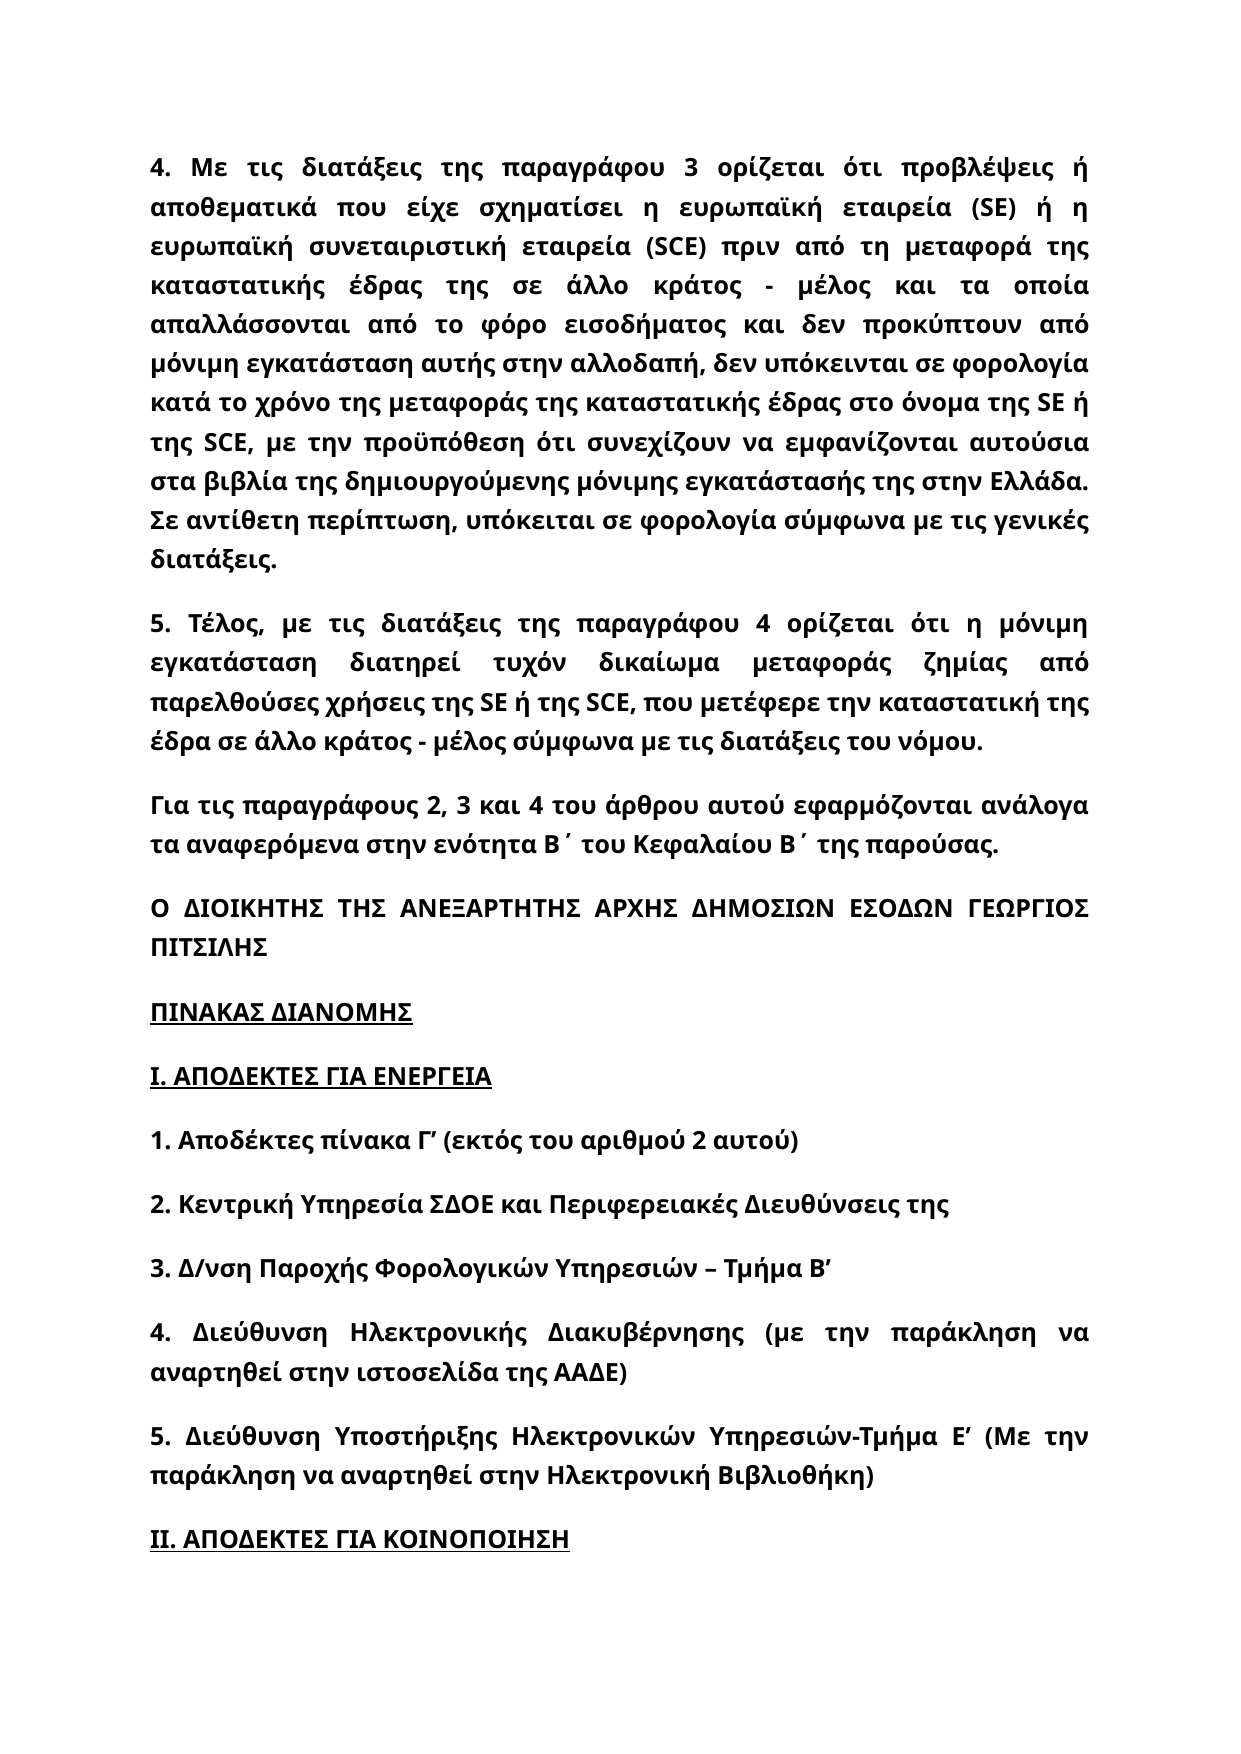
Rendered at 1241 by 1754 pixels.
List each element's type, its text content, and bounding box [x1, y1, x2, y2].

text 5. Διεύθυνση Υποστήριξης Ηλεκτρονικών Υπηρεσιών-Τμήμα Ε’ (Με την παράκληση να αναρτηθεί στην Ηλεκτρονική Βιβλιοθήκη) [150, 1418, 1090, 1492]
text 2. Κεντρική Υπηρεσία ΣΔΟΕ και Περιφερειακές Διευθύνσεις της [150, 1187, 1090, 1221]
text Για τις παραγράφους 2, 3 και 4 του άρθρου αυτού εφαρμόζονται ανάλογα τα αναφερόμενα στην ενότητα Β΄ του Κεφαλαίου Β΄ της παρούσας. [150, 787, 1090, 861]
text 4. Με τις διατάξεις της παραγράφου 3 ορίζεται ότι προβλέψεις ή αποθεματικά που είχε σχηματίσει η ευρωπαϊκή εταιρεία (SE) ή η ευρωπαϊκή συνεταιριστική εταιρεία (SCE) πριν από τη μεταφορά της καταστατικής έδρας της σε άλλο κράτος - μέλος και τα οποία απαλλάσσονται από το φόρο εισοδήματος και δεν προκύπτουν από μόνιμη εγκατάσταση αυτής στην αλλοδαπή, δεν υπόκεινται σε φορολογία κατά το χρόνο της μεταφοράς της καταστατικής έδρας στο όνομα της SE ή της SCE, με την προϋπόθεση ότι συνεχίζουν να εμφανίζονται αυτούσια στα βιβλία της δημιουργούμενης μόνιμης εγκατάστασής της στην Ελλάδα. Σε αντίθετη περίπτωση, υπόκειται σε φορολογία σύμφωνα με τις γενικές διατάξεις. [150, 150, 1090, 576]
text ΙΙ. ΑΠΟΔΕΚΤΕΣ ΓΙΑ ΚΟΙΝΟΠΟΙΗΣΗ [150, 1522, 1090, 1556]
text 1. Αποδέκτες πίνακα Γ’ (εκτός του αριθμού 2 αυτού) [150, 1122, 1090, 1157]
text Ι. ΑΠΟΔΕΚΤΕΣ ΓΙΑ ΕΝΕΡΓΕΙΑ [150, 1058, 1090, 1092]
text 5. Τέλος, με τις διατάξεις της παραγράφου 4 ορίζεται ότι η μόνιμη εγκατάσταση διατηρεί τυχόν δικαίωμα μεταφοράς ζημίας από παρελθούσες χρήσεις της SE ή της SCE, που μετέφερε την καταστατική της έδρα σε άλλο κράτος - μέλος σύμφωνα με τις διατάξεις του νόμου. [150, 606, 1090, 757]
text Ο ΔΙΟΙΚΗΤΗΣ ΤΗΣ ΑΝΕΞΑΡΤΗΤΗΣ ΑΡΧΗΣ ΔΗΜΟΣΙΩΝ ΕΣΟΔΩΝ ΓΕΩΡΓΙΟΣ ΠΙΤΣΙΛΗΣ [150, 891, 1090, 964]
text ΠΙΝΑΚΑΣ ΔΙΑΝΟΜΗΣ [150, 994, 1090, 1028]
text 3. Δ/νση Παροχής Φορολογικών Υπηρεσιών – Τμήμα Β’ [150, 1251, 1090, 1285]
text 4. Διεύθυνση Ηλεκτρονικής Διακυβέρνησης (με την παράκληση να αναρτηθεί στην ιστοσελίδα της ΑΑΔΕ) [150, 1315, 1090, 1388]
